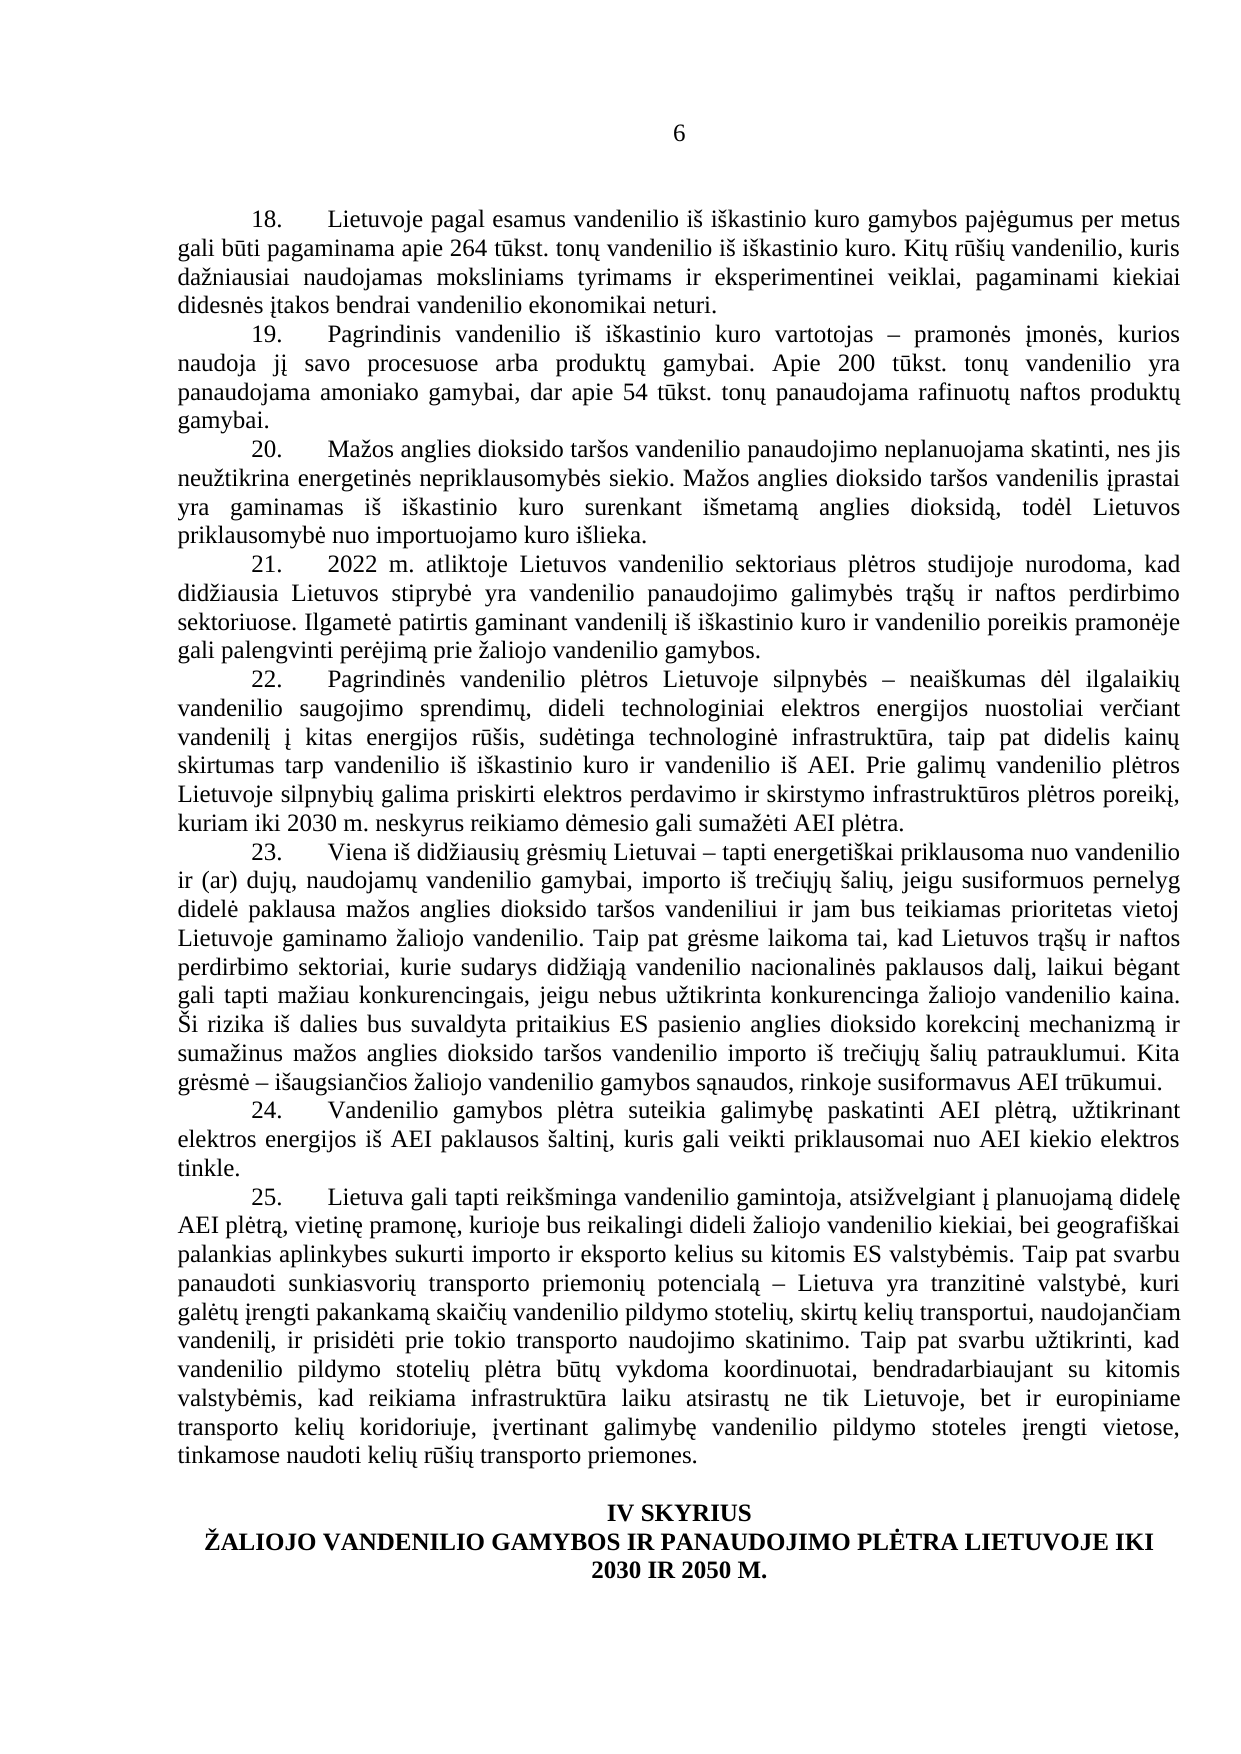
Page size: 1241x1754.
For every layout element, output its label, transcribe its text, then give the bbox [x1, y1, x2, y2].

text 19. Pagrindinis vandenilio iš iškastinio kuro vartotojas – pramonės įmonės, kurios naudoja jį savo procesuose arba produktų gamybai. Apie 200 tūkst. tonų vandenilio yra panaudojama amoniako gamybai, dar apie 54 tūkst. tonų panaudojama rafinuotų naftos produktų gamybai. [177, 319, 1181, 434]
text 18. Lietuvoje pagal esamus vandenilio iš iškastinio kuro gamybos pajėgumus per metus gali būti pagaminama apie 264 tūkst. tonų vandenilio iš iškastinio kuro. Kitų rūšių vandenilio, kuris dažniausiai naudojamas moksliniams tyrimams ir eksperimentinei veiklai, pagaminami kiekiai didesnės įtakos bendrai vandenilio ekonomikai neturi. [177, 204, 1181, 319]
text 20. Mažos anglies dioksido taršos vandenilio panaudojimo neplanuojama skatinti, nes jis neužtikrina energetinės nepriklausomybės siekio. Mažos anglies dioksido taršos vandenilis įprastai yra gaminamas iš iškastinio kuro surenkant išmetamą anglies dioksidą, todėl Lietuvos priklausomybė nuo importuojamo kuro išlieka. [177, 434, 1181, 549]
text 21. 2022 m. atliktoje Lietuvos vandenilio sektoriaus plėtros studijoje nurodoma, kad didžiausia Lietuvos stiprybė yra vandenilio panaudojimo galimybės trąšų ir naftos perdirbimo sektoriuose. Ilgametė patirtis gaminant vandenilį iš iškastinio kuro ir vandenilio poreikis pramonėje gali palengvinti perėjimą prie žaliojo vandenilio gamybos. [177, 549, 1181, 664]
text 25. Lietuva gali tapti reikšminga vandenilio gamintoja, atsižvelgiant į planuojamą didelę AEI plėtrą, vietinę pramonę, kurioje bus reikalingi dideli žaliojo vandenilio kiekiai, bei geografiškai palankias aplinkybes sukurti importo ir eksporto kelius su kitomis ES valstybėmis. Taip pat svarbu panaudoti sunkiasvorių transporto priemonių potencialą – Lietuva yra tranzitinė valstybė, kuri galėtų įrengti pakankamą skaičių vandenilio pildymo stotelių, skirtų kelių transportui, naudojančiam vandenilį, ir prisidėti prie tokio transporto naudojimo skatinimo. Taip pat svarbu užtikrinti, kad vandenilio pildymo stotelių plėtra būtų vykdoma koordinuotai, bendradarbiaujant su kitomis valstybėmis, kad reikiama infrastruktūra laiku atsirastų ne tik Lietuvoje, bet ir europiniame transporto kelių koridoriuje, įvertinant galimybę vandenilio pildymo stoteles įrengti vietose, tinkamose naudoti kelių rūšių transporto priemones. [177, 1182, 1181, 1469]
text 23. Viena iš didžiausių grėsmių Lietuvai – tapti energetiškai priklausoma nuo vandenilio ir (ar) dujų, naudojamų vandenilio gamybai, importo iš trečiųjų šalių, jeigu susiformuos pernelyg didelė paklausa mažos anglies dioksido taršos vandeniliui ir jam bus teikiamas prioritetas vietoj Lietuvoje gaminamo žaliojo vandenilio. Taip pat grėsme laikoma tai, kad Lietuvos trąšų ir naftos perdirbimo sektoriai, kurie sudarys didžiąją vandenilio nacionalinės paklausos dalį, laikui bėgant gali tapti mažiau konkurencingais, jeigu nebus užtikrinta konkurencinga žaliojo vandenilio kaina. Ši rizika iš dalies bus suvaldyta pritaikius ES pasienio anglies dioksido korekcinį mechanizmą ir sumažinus mažos anglies dioksido taršos vandenilio importo iš trečiųjų šalių patrauklumui. Kita grėsmė – išaugsiančios žaliojo vandenilio gamybos sąnaudos, rinkoje susiformavus AEI trūkumui. [177, 837, 1181, 1096]
text 24. Vandenilio gamybos plėtra suteikia galimybę paskatinti AEI plėtrą, užtikrinant elektros energijos iš AEI paklausos šaltinį, kuris gali veikti priklausomai nuo AEI kiekio elektros tinkle. [177, 1096, 1181, 1182]
text 22. Pagrindinės vandenilio plėtros Lietuvoje silpnybės – neaiškumas dėl ilgalaikių vandenilio saugojimo sprendimų, dideli technologiniai elektros energijos nuostoliai verčiant vandenilį į kitas energijos rūšis, sudėtinga technologinė infrastruktūra, taip pat didelis kainų skirtumas tarp vandenilio iš iškastinio kuro ir vandenilio iš AEI. Prie galimų vandenilio plėtros Lietuvoje silpnybių galima priskirti elektros perdavimo ir skirstymo infrastruktūros plėtros poreikį, kuriam iki 2030 m. neskyrus reikiamo dėmesio gali sumažėti AEI plėtra. [177, 664, 1181, 837]
text ŽALIOJO VANDENILIO GAMYBOS IR PANAUDOJIMO PLĖTRA LIETUVOJE IKI 2030 IR 2050 M. [177, 1527, 1181, 1584]
text IV SKYRIUS [177, 1498, 1181, 1527]
